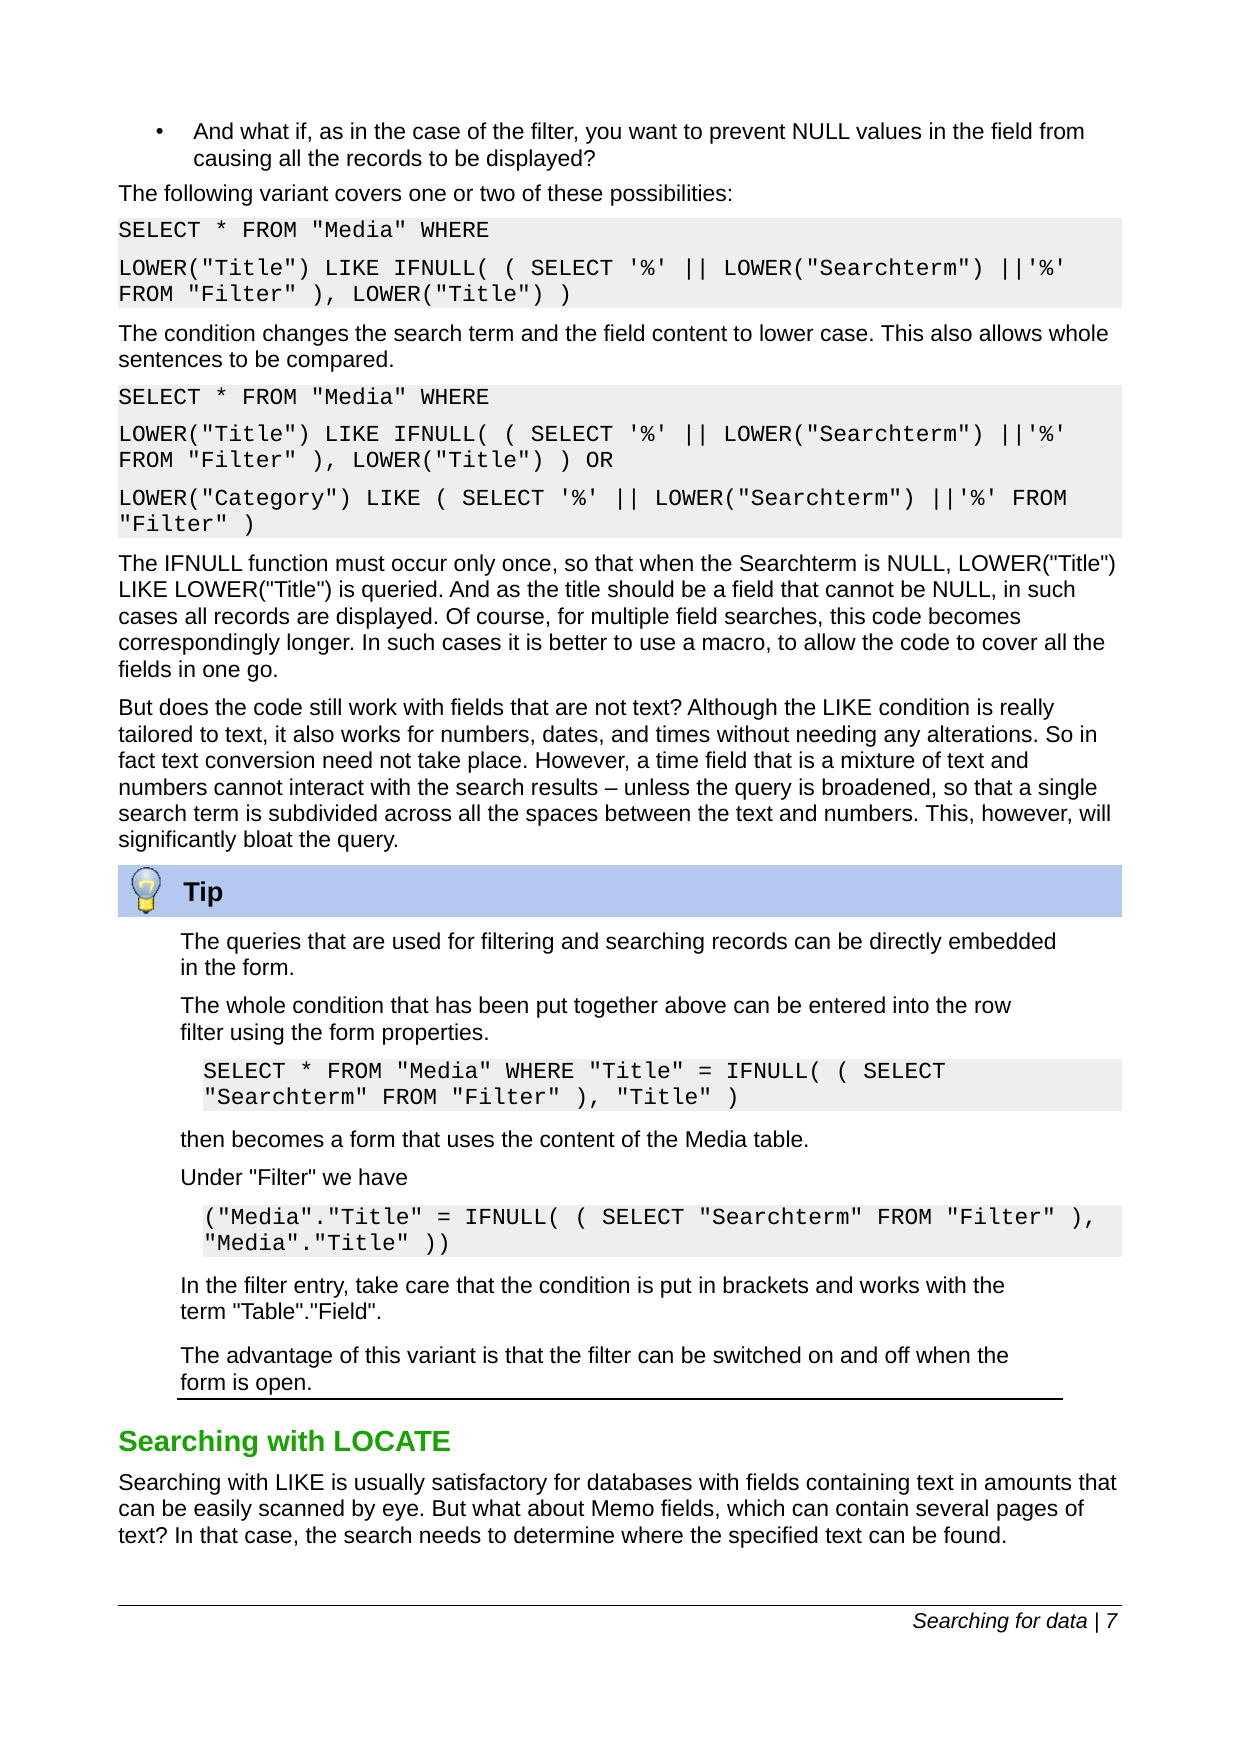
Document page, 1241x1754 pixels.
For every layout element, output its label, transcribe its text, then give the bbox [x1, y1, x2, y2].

list The following variant covers one or two of these possibilities: [118, 180, 1122, 206]
text SELECT * FROM "Media" WHERE "Title" = IFNULL( ( SELECT "Searchterm" FROM "Filter" ), "Title" ) [203, 1059, 1122, 1111]
text The condition changes the search term and the field content to lower case. This also allows whole sentences to be compared. [118, 320, 1122, 373]
subtitle Tip [170, 865, 1122, 917]
text But does the code still work with fields that are not text? Although the LIKE condition is really tailored to text, it also works for numbers, dates, and times without needing any alterations. So in fact text conversion need not take place. However, a time field that is a mixture of text and numbers cannot interact with the search results – unless the query is broadened, so that a single search term is subdivided across all the spaces between the text and numbers. This, however, will significantly bloat the query. [118, 694, 1122, 852]
text LOWER("Category") LIKE ( SELECT '%' || LOWER("Searchterm") ||'%' FROM "Filter" ) [118, 486, 1122, 538]
text then becomes a form that uses the content of the Media table. [177, 1123, 1063, 1152]
text LOWER("Title") LIKE IFNULL( ( SELECT '%' || LOWER("Searchterm") ||'%' FROM "Filter" ), LOWER("Title") ) OR [118, 423, 1122, 475]
text SELECT * FROM "Media" WHERE [118, 385, 1122, 411]
text ("Media"."Title" = IFNULL( ( SELECT "Searchterm" FROM "Filter" ), "Media"."Title" )) [203, 1205, 1122, 1257]
text The queries that are used for filtering and searching records can be directly embedded in the form. [177, 925, 1063, 980]
picture [119, 865, 170, 917]
text The IFNULL function must occur only once, so that when the Searchterm is NULL, LOWER("Title") LIKE LOWER("Title") is queried. And as the title should be a field that cannot be NULL, in such cases all records are displayed. Of course, for multiple field searches, this code becomes correspondingly longer. In such cases it is better to use a macro, to allow the code to cover all the fields in one go. [118, 550, 1122, 682]
list And what if, as in the case of the filter, you want to prevent NULL values in the field from causing all the records to be displayed? [156, 118, 1122, 171]
text LOWER("Title") LIKE IFNULL( ( SELECT '%' || LOWER("Searchterm") ||'%' FROM "Filter" ), LOWER("Title") ) [118, 256, 1122, 308]
text Under "Filter" we have [177, 1161, 1063, 1193]
text The advantage of this variant is that the filter can be switched on and off when the form is open. [177, 1339, 1063, 1398]
text Searching with LIKE is usually satisfactory for databases with fields containing text in amounts that can be easily scanned by eye. But what about Memo fields, which can contain several pages of text? In that case, the search needs to determine where the specified text can be found. [118, 1469, 1122, 1548]
text In the filter entry, take care that the condition is put in brackets and works with the term "Table"."Field". [177, 1269, 1063, 1327]
text The whole condition that has been put together above can be entered into the row filter using the form properties. [177, 989, 1063, 1048]
text SELECT * FROM "Media" WHERE [118, 218, 1122, 244]
subtitle Searching with LOCATE [118, 1424, 1122, 1457]
